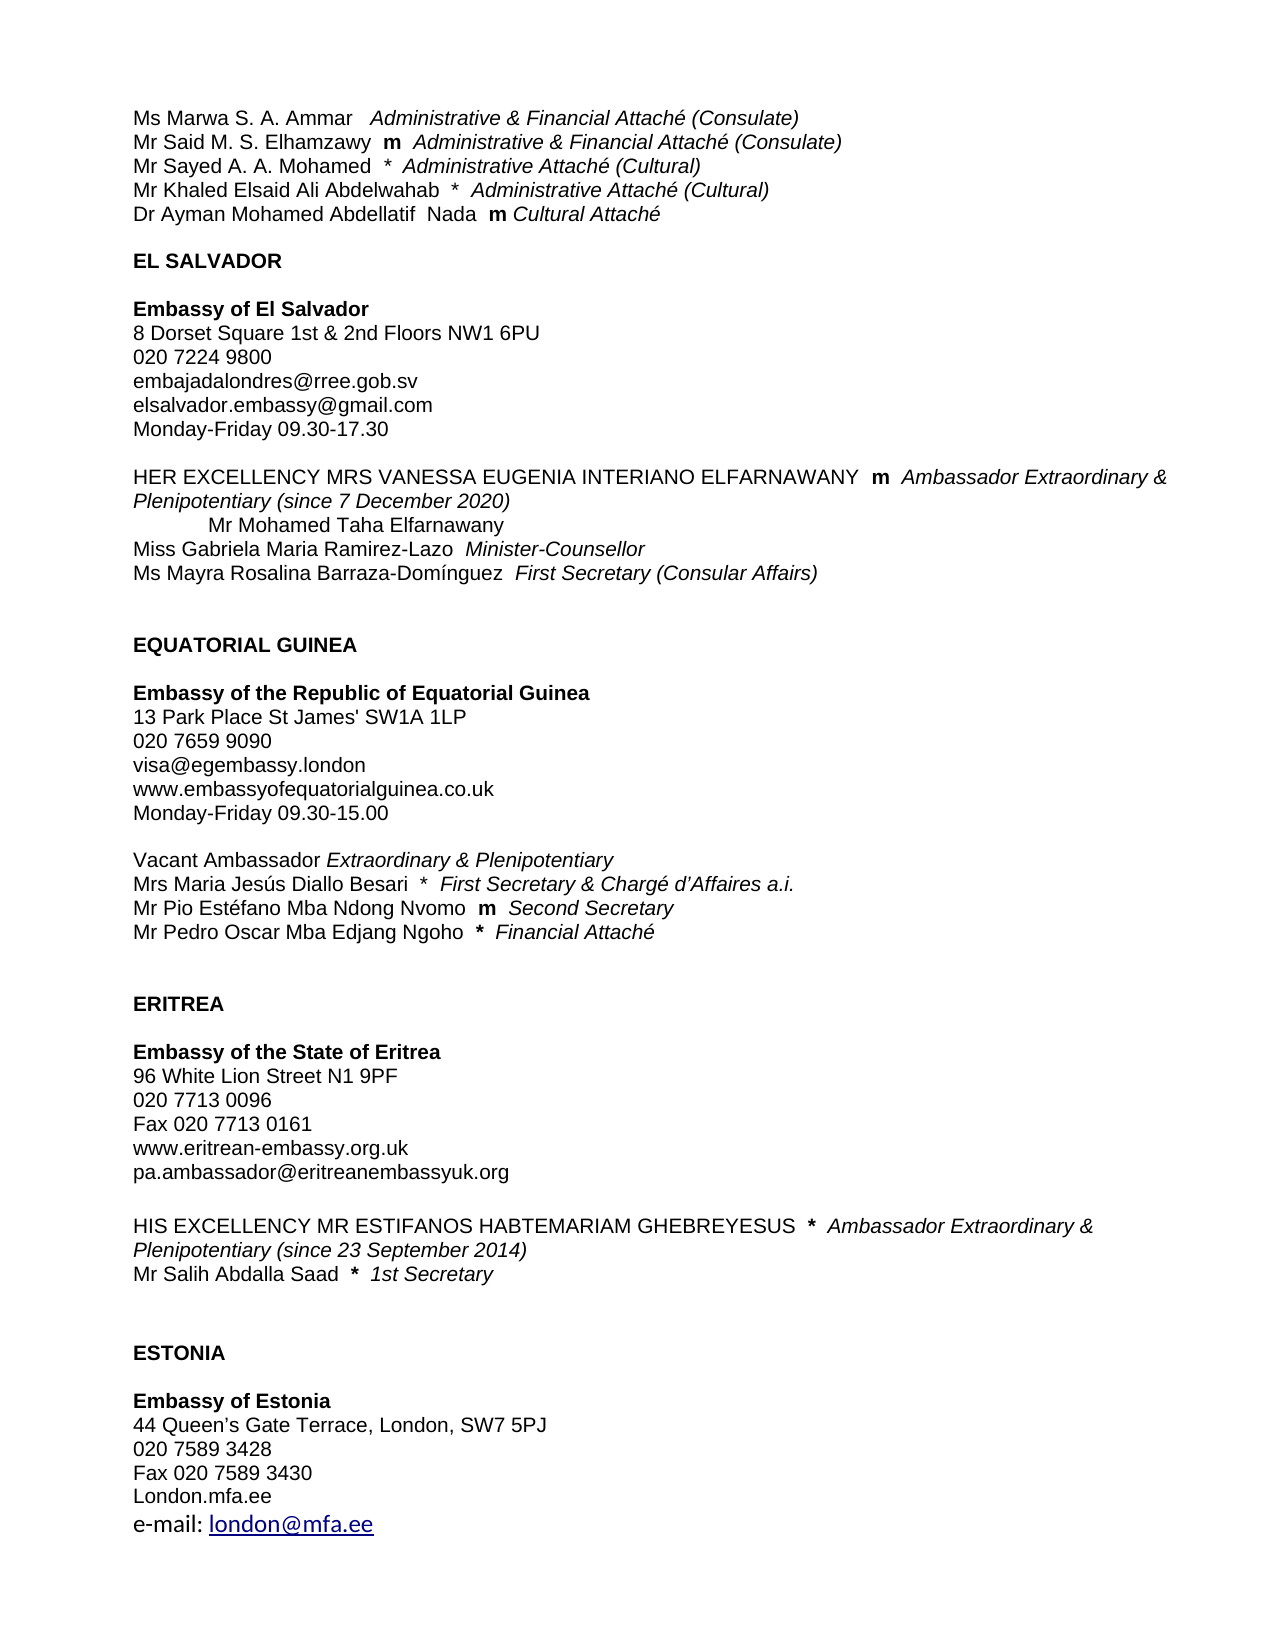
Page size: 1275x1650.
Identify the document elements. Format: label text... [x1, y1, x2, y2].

text www.embassyofequatorialguinea.co.uk [133, 776, 1181, 800]
text Mrs Maria Jesús Diallo Besari * First Secretary & Chargé d’Affaires a.i. [133, 872, 1181, 896]
text Embassy of El Salvador [133, 297, 1181, 321]
text Mr Pedro Oscar Mba Edjang Ngoho * Financial Attaché [133, 920, 1181, 944]
text Fax 020 7713 0161 [133, 1112, 1181, 1136]
text ESTONIA [133, 1341, 1181, 1364]
text e-mail: london@mfa.ee [133, 1508, 1181, 1539]
subtitle EQUATORIAL GUINEA [133, 633, 1181, 657]
text 8 Dorset Square 1st & 2nd Floors NW1 6PU [133, 321, 1181, 345]
text Mr Pio Estéfano Mba Ndong Nvomo m Second Secretary [133, 896, 1181, 920]
text visa@egembassy.london [133, 752, 1181, 776]
subtitle Embassy of the Republic of Equatorial Guinea [133, 681, 1181, 704]
text Miss Gabriela Maria Ramirez-Lazo Minister-Counsellor [133, 537, 1181, 561]
text Ms Mayra Rosalina Barraza-Domínguez First Secretary (Consular Affairs) [133, 561, 1181, 585]
text 13 Park Place St James' SW1A 1LP [133, 704, 1181, 728]
text Ms Marwa S. A. Ammar Administrative & Financial Attaché (Consulate) [133, 106, 1275, 129]
text Vacant Ambassador Extraordinary & Plenipotentiary [133, 848, 1181, 872]
text London.mfa.ee [133, 1484, 1181, 1508]
text Fax 020 7589 3430 [133, 1460, 1181, 1484]
text embajadalondres@rree.gob.sv [133, 369, 1181, 393]
text Monday-Friday 09.30-15.00 [133, 800, 1181, 824]
text www.eritrean-embassy.org.uk [133, 1136, 1181, 1160]
text pa.ambassador@eritreanembassyuk.org [133, 1160, 1181, 1184]
text 96 White Lion Street N1 9PF [133, 1064, 1181, 1088]
text Monday-Friday 09.30-17.30 [133, 417, 1181, 441]
text 020 7713 0096 [133, 1088, 1181, 1112]
text Mr Said M. S. Elhamzawy m Administrative & Financial Attaché (Consulate) [133, 129, 1275, 153]
text 020 7659 9090 [133, 728, 1181, 752]
text elsalvador.embassy@gmail.com [133, 393, 1181, 417]
text EL SALVADOR [133, 249, 1181, 273]
text 44 Queen’s Gate Terrace, London, SW7 5PJ [133, 1412, 1181, 1436]
text Mr Salih Abdalla Saad * 1st Secretary [133, 1262, 1181, 1286]
text Mr Mohamed Taha Elfarnawany [133, 513, 1181, 537]
text Dr Ayman Mohamed Abdellatif Nada m Cultural Attaché [133, 201, 1275, 225]
text 020 7224 9800 [133, 345, 1181, 369]
text Embassy of Estonia [133, 1388, 1181, 1412]
text Embassy of the State of Eritrea [133, 1040, 1181, 1064]
text ERITREA [133, 992, 1181, 1016]
text HIS EXCELLENCY MR ESTIFANOS HABTEMARIAM GHEBREYESUS * Ambassador Extraordinary & Plenipotentiary (since 23 September 2014) [133, 1214, 1181, 1262]
text HER EXCELLENCY MRS VANESSA EUGENIA INTERIANO ELFARNAWANY m Ambassador Extraordinary & Plenipotentiary (since 7 December 2020) [133, 465, 1181, 513]
text Mr Sayed A. A. Mohamed * Administrative Attaché (Cultural) [133, 153, 1275, 177]
text 020 7589 3428 [133, 1436, 1181, 1460]
text Mr Khaled Elsaid Ali Abdelwahab * Administrative Attaché (Cultural) [133, 177, 1275, 201]
